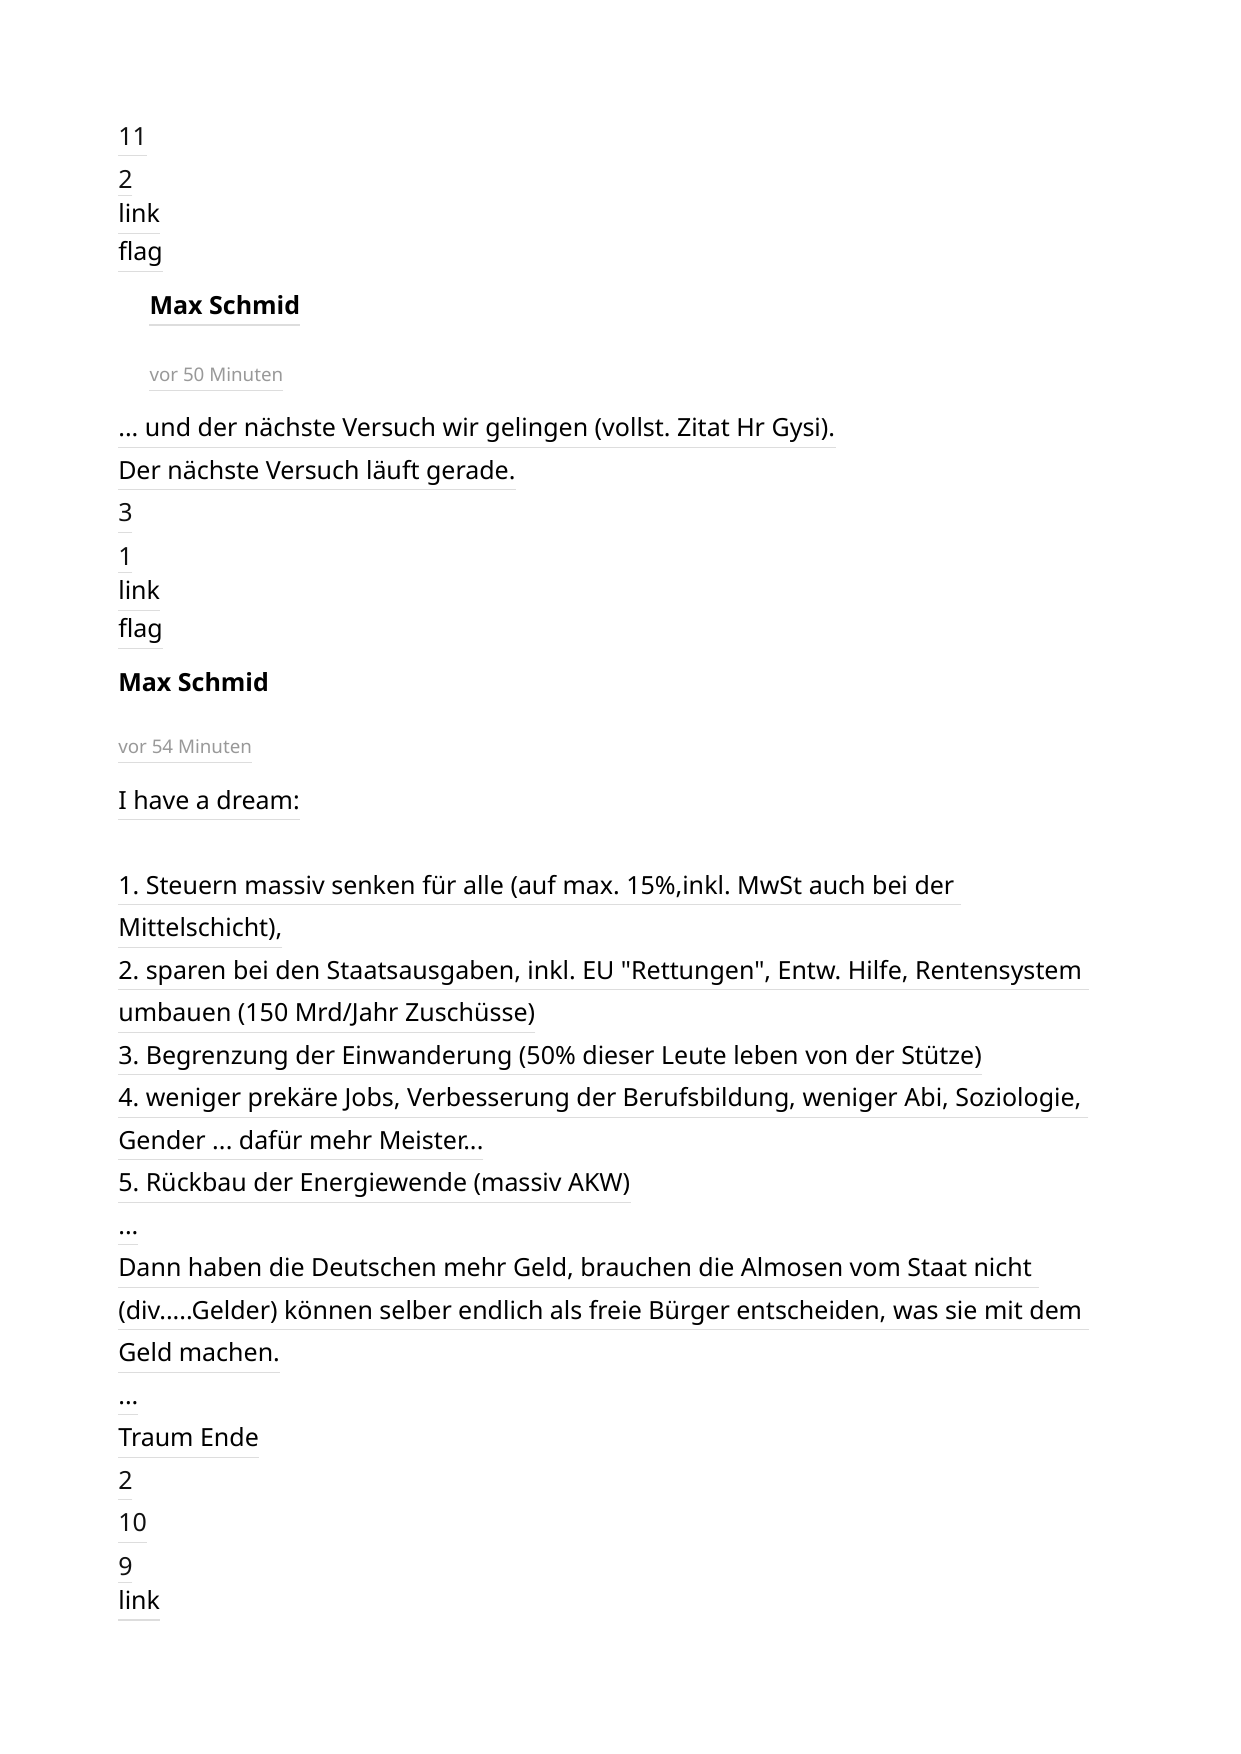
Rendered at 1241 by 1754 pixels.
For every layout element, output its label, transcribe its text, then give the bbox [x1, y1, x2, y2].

text link [118, 196, 1122, 234]
text link [118, 573, 1122, 611]
text Max Schmid [149, 288, 1122, 326]
text 9 [118, 1547, 1122, 1583]
text 1 [118, 537, 1122, 573]
text link [118, 1583, 1122, 1621]
text vor 54 Minuten [118, 734, 1117, 763]
text 2 [118, 161, 1122, 196]
text 10 [118, 1505, 1122, 1543]
text vor 50 Minuten [149, 361, 1117, 391]
text flag [118, 234, 1122, 272]
text flag [118, 611, 1122, 649]
text 2 [118, 1462, 1122, 1500]
text I have a dream: 1. Steuern massiv senken für alle (auf max. 15%,inkl. MwSt auch bei der Mittelschicht), 2. sparen bei den Staatsausgaben, inkl. EU "Rettungen", Entw. Hilfe, Rentensystem umbauen (150 Mrd/Jahr Zuschüsse) 3. Begrenzung der Einwanderung (50% dieser Leute leben von der Stütze) 4. weniger prekäre Jobs, Verbesserung der Berufsbildung, weniger Abi, Soziologie, Gender ... dafür mehr Meister... 5. Rückbau der Energiewende (massiv AKW) ... Dann haben die Deutschen mehr Geld, brauchen die Almosen vom Staat nicht (div.....Gelder) können selber endlich als freie Bürger entscheiden, was sie mit dem Geld machen. ... Traum Ende [118, 782, 1122, 1458]
text 11 [118, 118, 1122, 156]
text 3 [118, 495, 1122, 533]
text ... und der nächste Versuch wir gelingen (vollst. Zitat Hr Gysi). Der nächste Versuch läuft gerade. [118, 410, 1122, 490]
text Max Schmid [118, 664, 1122, 698]
